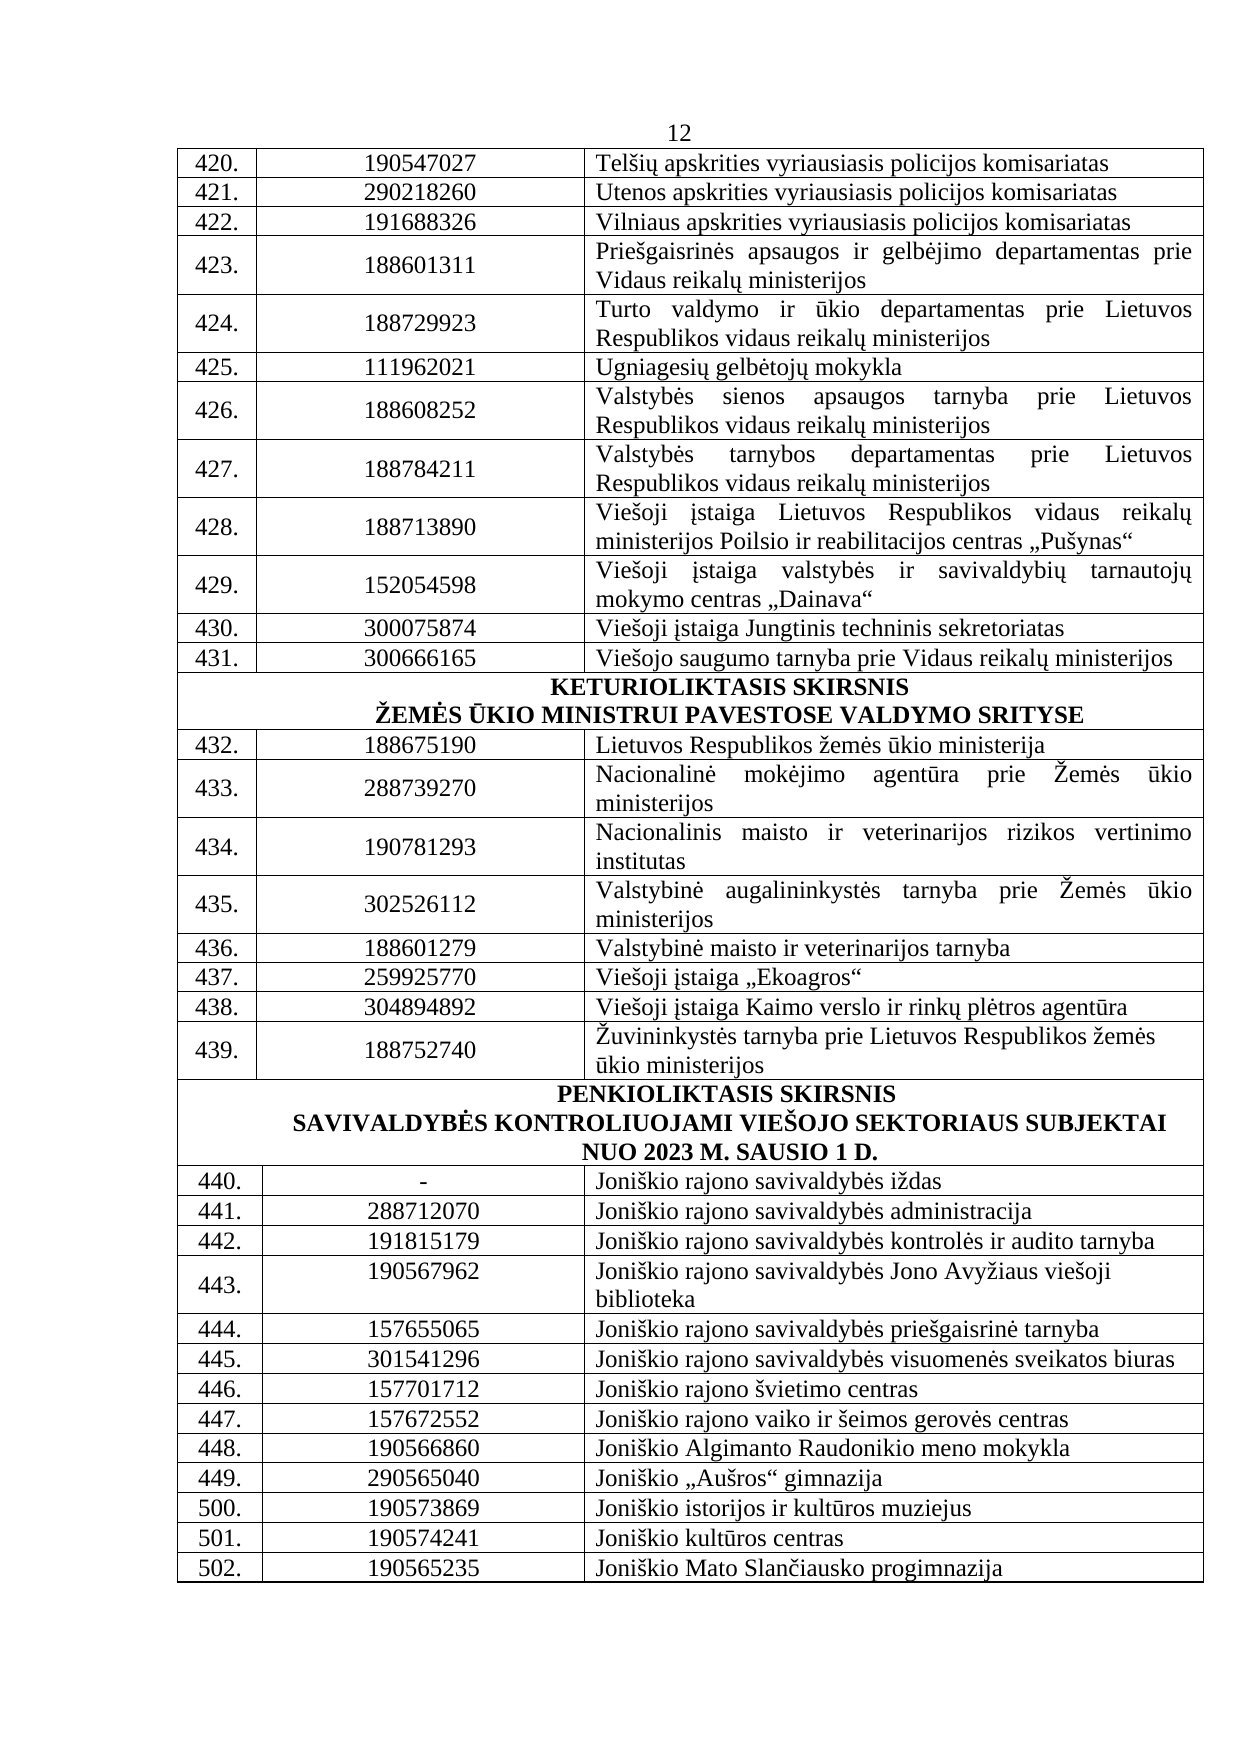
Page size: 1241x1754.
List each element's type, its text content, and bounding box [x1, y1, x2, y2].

table_cell 438. [178, 992, 256, 1021]
table_cell KETURIOLIKTASIS SKIRSNIS ŽEMĖS ŪKIO MINISTRUI PAVESTOSE VALDYMO SRITYSE [256, 673, 1203, 729]
table_cell 302526112 [257, 876, 584, 933]
table_cell 190565235 [263, 1553, 584, 1581]
table_cell Joniškio rajono vaiko ir šeimos gerovės centras [585, 1404, 1203, 1432]
table_cell 157672552 [263, 1404, 584, 1432]
table_cell Lietuvos Respublikos žemės ūkio ministerija [585, 730, 1203, 759]
table_cell Priešgaisrinės apsaugos ir gelbėjimo departamentas prie Vidaus reikalų ministerijos [585, 236, 1203, 293]
table_cell 259925770 [257, 963, 584, 991]
table_cell 447. [178, 1404, 262, 1432]
table_cell Turto valdymo ir ūkio departamentas prie Lietuvos Respublikos vidaus reikalų ministerijos [585, 295, 1203, 351]
table_cell 435. [178, 876, 256, 933]
table_cell 424. [178, 295, 256, 351]
table_cell Valstybės sienos apsaugos tarnyba prie Lietuvos Respublikos vidaus reikalų ministerijos [585, 382, 1203, 439]
table_cell 301541296 [263, 1344, 584, 1373]
table_cell 152054598 [257, 556, 584, 613]
table_cell Viešojo saugumo tarnyba prie Vidaus reikalų ministerijos [585, 643, 1203, 671]
table_cell 157701712 [263, 1374, 584, 1403]
table_cell Joniškio rajono savivaldybės Jono Avyžiaus viešoji biblioteka [585, 1256, 1203, 1313]
table_cell 432. [178, 730, 256, 759]
table_cell 444. [178, 1314, 262, 1343]
table_cell 420. [178, 149, 256, 177]
table_cell 502. [178, 1553, 262, 1581]
table_cell Joniškio rajono savivaldybės kontrolės ir audito tarnyba [585, 1226, 1203, 1255]
table_cell 437. [178, 963, 256, 991]
table_cell 449. [178, 1463, 262, 1492]
table_cell Joniškio rajono savivaldybės iždas [585, 1166, 1203, 1195]
table_cell 423. [178, 236, 256, 293]
table_cell 188601279 [257, 934, 584, 962]
table_cell 188752740 [257, 1022, 584, 1078]
table_cell 111962021 [257, 353, 584, 381]
table_cell 304894892 [257, 992, 584, 1021]
table_cell Joniškio rajono savivaldybės administracija [585, 1196, 1203, 1225]
table_cell Joniškio Mato Slančiausko progimnazija [585, 1553, 1203, 1581]
table_cell Telšių apskrities vyriausiasis policijos komisariatas [585, 149, 1203, 177]
table_cell Joniškio istorijos ir kultūros muziejus [585, 1493, 1203, 1522]
table_cell PENKIOLIKTASIS SKIRSNIS SAVIVALDYBĖS KONTROLIUOJAMI VIEŠOJO SEKTORIAUS SUBJEKTAI NUO 2023 M. SAUSIO 1 D. [256, 1080, 1203, 1165]
table_cell Viešoji įstaiga „Ekoagros“ [585, 963, 1203, 991]
table_cell 427. [178, 440, 256, 497]
table_cell 501. [178, 1523, 262, 1552]
table_cell 190574241 [263, 1523, 584, 1552]
table_cell Nacionalinė mokėjimo agentūra prie Žemės ūkio ministerijos [585, 760, 1203, 817]
table_cell 188608252 [257, 382, 584, 439]
table_cell Nacionalinis maisto ir veterinarijos rizikos vertinimo institutas [585, 818, 1203, 875]
table_cell [178, 1080, 256, 1165]
table_cell 191815179 [263, 1226, 584, 1255]
table_cell 421. [178, 178, 256, 206]
table_cell 188729923 [257, 295, 584, 351]
table_cell Joniškio „Aušros“ gimnazija [585, 1463, 1203, 1492]
table_cell 434. [178, 818, 256, 875]
table_cell Viešoji įstaiga Jungtinis techninis sekretoriatas [585, 614, 1203, 642]
table_cell 300075874 [257, 614, 584, 642]
table_cell 439. [178, 1022, 256, 1078]
table_cell Ugniagesių gelbėtojų mokykla [585, 353, 1203, 381]
table_cell Žuvininkystės tarnyba prie Lietuvos Respublikos žemės ūkio ministerijos [585, 1022, 1203, 1078]
table_cell 190573869 [263, 1493, 584, 1522]
table_cell 442. [178, 1226, 262, 1255]
table_cell 440. [178, 1166, 262, 1195]
table_cell [178, 673, 256, 729]
table_cell 190781293 [257, 818, 584, 875]
table_cell 300666165 [257, 643, 584, 671]
table_cell 426. [178, 382, 256, 439]
table_cell Viešoji įstaiga Lietuvos Respublikos vidaus reikalų ministerijos Poilsio ir reabilitacijos centras „Pušynas“ [585, 498, 1203, 555]
table_cell 190567962 [263, 1256, 584, 1313]
table_cell 428. [178, 498, 256, 555]
table_cell 436. [178, 934, 256, 962]
table_cell 290218260 [257, 178, 584, 206]
table_cell 191688326 [257, 207, 584, 235]
table_cell Utenos apskrities vyriausiasis policijos komisariatas [585, 178, 1203, 206]
table_cell 290565040 [263, 1463, 584, 1492]
table_cell 422. [178, 207, 256, 235]
table_cell 157655065 [263, 1314, 584, 1343]
table_cell 288739270 [257, 760, 584, 817]
table_cell Valstybės tarnybos departamentas prie Lietuvos Respublikos vidaus reikalų ministerijos [585, 440, 1203, 497]
table_cell 431. [178, 643, 256, 671]
table_cell 445. [178, 1344, 262, 1373]
table_cell Joniškio rajono švietimo centras [585, 1374, 1203, 1403]
table_cell 188675190 [257, 730, 584, 759]
table_cell Viešoji įstaiga Kaimo verslo ir rinkų plėtros agentūra [585, 992, 1203, 1021]
table_cell Valstybinė augalininkystės tarnyba prie Žemės ūkio ministerijos [585, 876, 1203, 933]
table_cell 433. [178, 760, 256, 817]
table_cell 288712070 [263, 1196, 584, 1225]
table_cell 448. [178, 1434, 262, 1462]
table_cell Joniškio rajono savivaldybės visuomenės sveikatos biuras [585, 1344, 1203, 1373]
table_cell 500. [178, 1493, 262, 1522]
table_cell Joniškio Algimanto Raudonikio meno mokykla [585, 1434, 1203, 1462]
table_cell 429. [178, 556, 256, 613]
table_cell 441. [178, 1196, 262, 1225]
table_cell Vilniaus apskrities vyriausiasis policijos komisariatas [585, 207, 1203, 235]
table_cell 188713890 [257, 498, 584, 555]
table_cell Joniškio kultūros centras [585, 1523, 1203, 1552]
table_cell Valstybinė maisto ir veterinarijos tarnyba [585, 934, 1203, 962]
table_cell Joniškio rajono savivaldybės priešgaisrinė tarnyba [585, 1314, 1203, 1343]
table_cell 443. [178, 1256, 262, 1313]
table_cell 430. [178, 614, 256, 642]
table_cell 190547027 [257, 149, 584, 177]
table_cell Viešoji įstaiga valstybės ir savivaldybių tarnautojų mokymo centras „Dainava“ [585, 556, 1203, 613]
table_cell 188601311 [257, 236, 584, 293]
table_cell 446. [178, 1374, 262, 1403]
table_cell 190566860 [263, 1434, 584, 1462]
table_cell - [263, 1166, 584, 1195]
table_cell 188784211 [257, 440, 584, 497]
table_cell 425. [178, 353, 256, 381]
